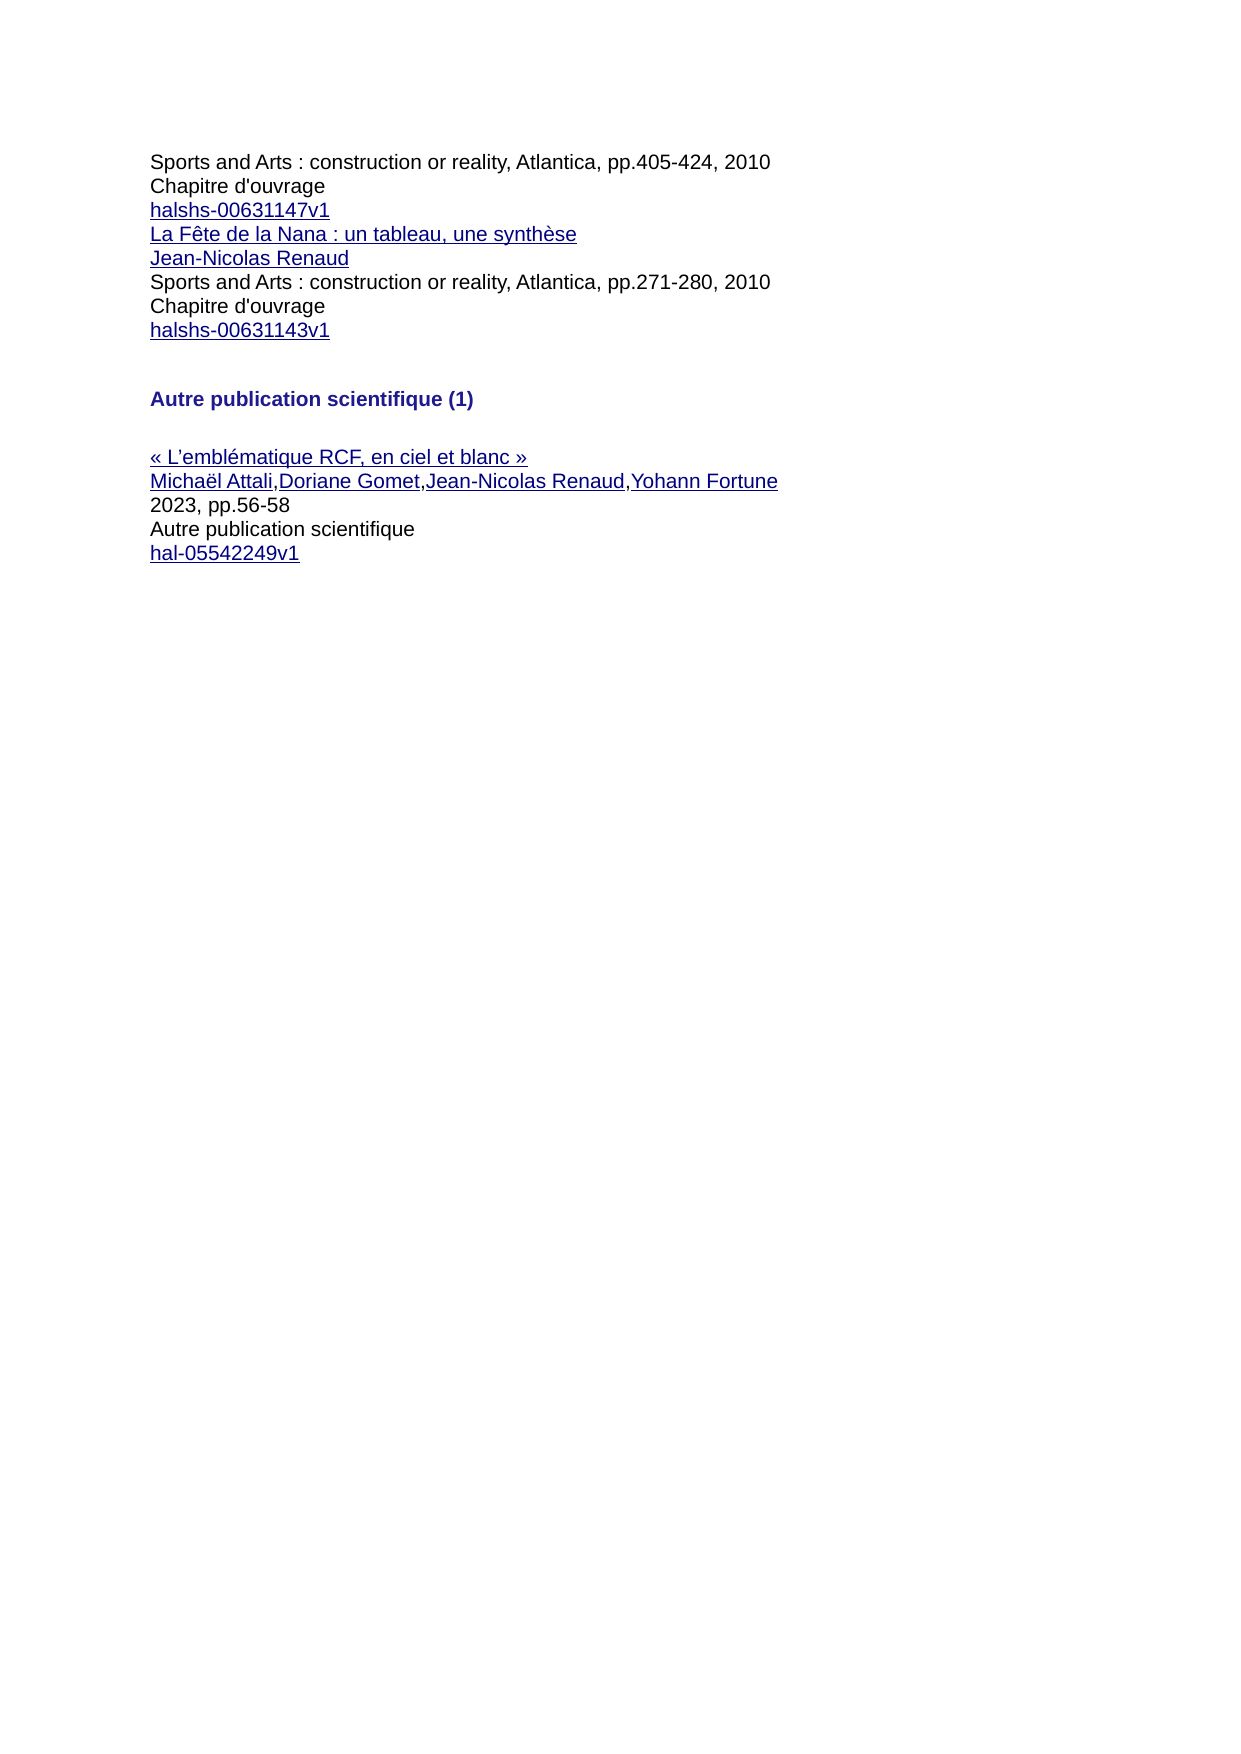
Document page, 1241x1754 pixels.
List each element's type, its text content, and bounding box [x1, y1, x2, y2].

table_cell Sports and Arts : construction or reality, Atlantica, pp.405-424, 2010 Chapitre d'ouvrage halshs-00631147v1 [150, 150, 1090, 222]
table_header « L’emblématique RCF, en ciel et blanc » Michaël Attali,Doriane Gomet,Jean-Nicolas Renaud,Yohann Fortune 2023, pp.56-58 Autre publication scientifique hal-05542249v1 [150, 445, 1090, 564]
subtitle Autre publication scientifique (1) [150, 386, 1090, 410]
table_cell La Fête de la Nana : un tableau, une synthèse Jean-Nicolas Renaud Sports and Arts : construction or reality, Atlantica, pp.271-280, 2010 Chapitre d'ouvrage halshs-00631143v1 [150, 222, 1090, 342]
